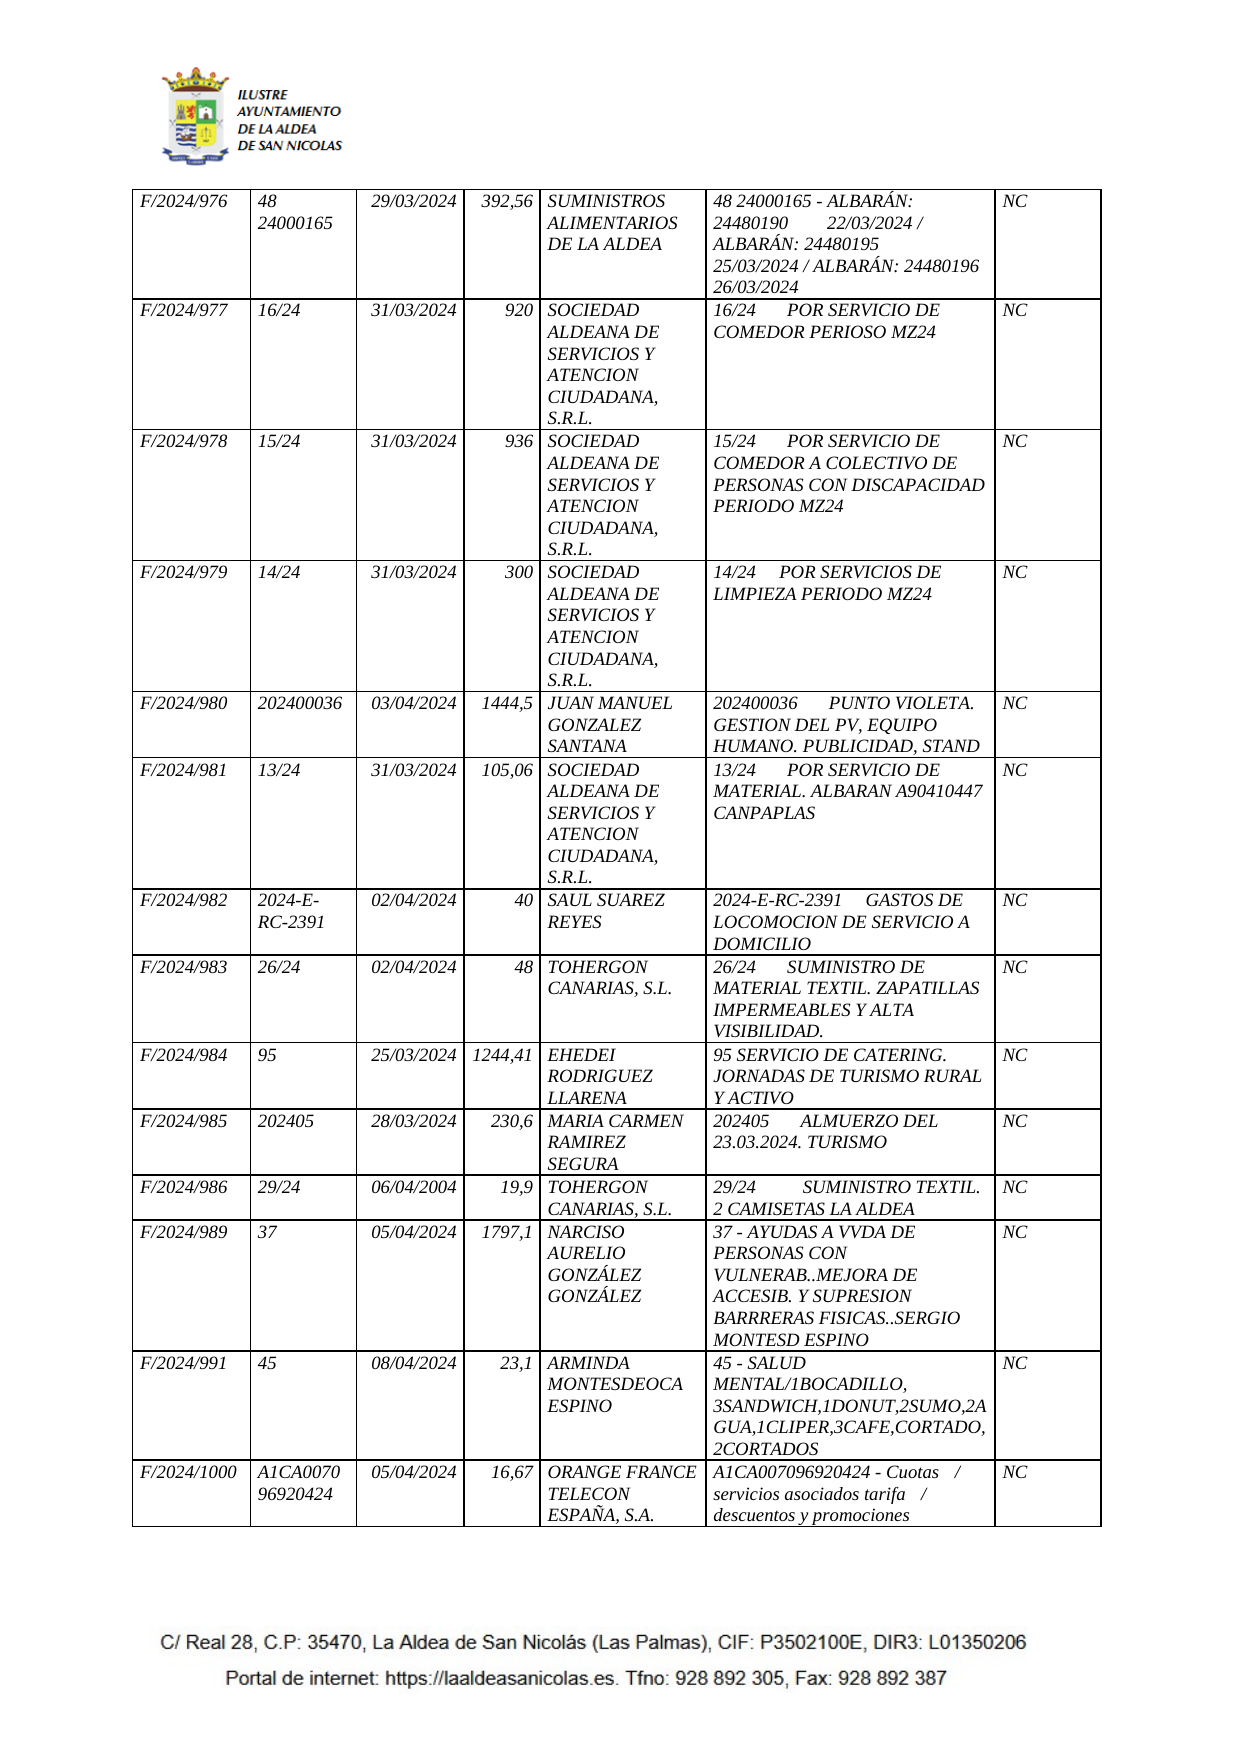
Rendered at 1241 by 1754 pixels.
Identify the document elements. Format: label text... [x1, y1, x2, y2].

table_cell SOCIEDAD ALDEANA DE SERVICIOS Y ATENCION CIUDADANA, S.R.L. [541, 430, 705, 560]
table_cell 105,06 [465, 758, 539, 888]
table_cell F/2024/985 [133, 1110, 250, 1174]
table_cell NC [996, 1352, 1100, 1459]
table_cell NC [996, 758, 1100, 888]
table_cell 202400036 [251, 692, 356, 757]
table_cell 37 - AYUDAS A VVDA DE PERSONAS CON VULNERAB..MEJORA DE ACCESIB. Y SUPRESION BARRRERAS FISICAS..SERGIO MONTESD ESPINO [707, 1221, 994, 1350]
table_cell 08/04/2024 [357, 1352, 463, 1459]
table_cell NC [996, 561, 1100, 691]
table_cell F/2024/991 [133, 1352, 250, 1459]
table_cell 26/24 [251, 956, 356, 1042]
table_cell EHEDEI RODRIGUEZ LLARENA [541, 1043, 705, 1108]
table_cell NC [996, 430, 1100, 560]
table_cell SAUL SUAREZ REYES [541, 890, 705, 954]
table_cell 48 [465, 956, 539, 1042]
table_cell TOHERGON CANARIAS, S.L. [541, 956, 705, 1042]
table_cell 16/24 [251, 300, 356, 429]
table_cell ORANGE FRANCE TELECON ESPAÑA, S.A. [541, 1461, 705, 1526]
table_cell F/2024/978 [133, 430, 250, 560]
table_cell F/2024/984 [133, 1043, 250, 1108]
table_cell F/2024/976 [133, 190, 250, 298]
table_cell 31/03/2024 [357, 561, 463, 691]
table_cell 14/24 POR SERVICIOS DE LIMPIEZA PERIODO MZ24 [707, 561, 994, 691]
table_cell SOCIEDAD ALDEANA DE SERVICIOS Y ATENCION CIUDADANA, S.R.L. [541, 300, 705, 429]
table_cell 02/04/2024 [357, 890, 463, 954]
table_cell 13/24 [251, 758, 356, 888]
table_cell 45 - SALUD MENTAL/1BOCADILLO, 3SANDWICH,1DONUT,2SUMO,2AGUA,1CLIPER,3CAFE,CORTADO,2CORTADOS [707, 1352, 994, 1459]
table_cell 920 [465, 300, 539, 429]
table_cell 2024-E-RC-2391 [251, 890, 356, 954]
table_cell 40 [465, 890, 539, 954]
table_cell NC [996, 1043, 1100, 1108]
table_cell 31/03/2024 [357, 758, 463, 888]
table_cell 48 24000165 [251, 190, 356, 298]
table_cell 95 [251, 1043, 356, 1108]
table_cell F/2024/980 [133, 692, 250, 757]
table_cell 16,67 [465, 1461, 539, 1526]
table_cell 936 [465, 430, 539, 560]
table_cell NC [996, 890, 1100, 954]
table_cell MARIA CARMEN RAMIREZ SEGURA [541, 1110, 705, 1174]
table_cell F/2024/1000 [133, 1461, 250, 1526]
table_cell F/2024/981 [133, 758, 250, 888]
table_cell 31/03/2024 [357, 300, 463, 429]
table_cell NC [996, 1461, 1100, 1526]
table_cell 202405 ALMUERZO DEL 23.03.2024. TURISMO [707, 1110, 994, 1174]
table_cell F/2024/986 [133, 1176, 250, 1219]
table_cell 37 [251, 1221, 356, 1350]
table_cell 392,56 [465, 190, 539, 298]
table_cell TOHERGON CANARIAS, S.L. [541, 1176, 705, 1219]
table_cell 23,1 [465, 1352, 539, 1459]
table_cell 202400036 PUNTO VIOLETA. GESTION DEL PV, EQUIPO HUMANO. PUBLICIDAD, STAND [707, 692, 994, 757]
table_cell 14/24 [251, 561, 356, 691]
table_cell 45 [251, 1352, 356, 1459]
table_cell 29/24 [251, 1176, 356, 1219]
table_cell 19,9 [465, 1176, 539, 1219]
table_cell NC [996, 1221, 1100, 1350]
table_cell 29/03/2024 [357, 190, 463, 298]
table_cell 03/04/2024 [357, 692, 463, 757]
table_cell 25/03/2024 [357, 1043, 463, 1108]
table_cell NC [996, 190, 1100, 298]
table_cell F/2024/982 [133, 890, 250, 954]
table_cell 2024-E-RC-2391 GASTOS DE LOCOMOCION DE SERVICIO A DOMICILIO [707, 890, 994, 954]
table_cell 95 SERVICIO DE CATERING. JORNADAS DE TURISMO RURAL Y ACTIVO [707, 1043, 994, 1108]
table_cell 15/24 POR SERVICIO DE COMEDOR A COLECTIVO DE PERSONAS CON DISCAPACIDAD PERIODO MZ24 [707, 430, 994, 560]
table_cell F/2024/979 [133, 561, 250, 691]
table_cell 31/03/2024 [357, 430, 463, 560]
table_cell NC [996, 692, 1100, 757]
table_cell F/2024/983 [133, 956, 250, 1042]
table_cell SUMINISTROS ALIMENTARIOS DE LA ALDEA [541, 190, 705, 298]
table_cell ARMINDA MONTESDEOCA ESPINO [541, 1352, 705, 1459]
table_cell 02/04/2024 [357, 956, 463, 1042]
table_cell 05/04/2024 [357, 1221, 463, 1350]
table_cell SOCIEDAD ALDEANA DE SERVICIOS Y ATENCION CIUDADANA, S.R.L. [541, 758, 705, 888]
table_cell 05/04/2024 [357, 1461, 463, 1526]
table_cell NC [996, 956, 1100, 1042]
table_cell 230,6 [465, 1110, 539, 1174]
table_cell 1244,41 [465, 1043, 539, 1108]
table_cell 1444,5 [465, 692, 539, 757]
table_cell SOCIEDAD ALDEANA DE SERVICIOS Y ATENCION CIUDADANA, S.R.L. [541, 561, 705, 691]
table_cell A1CA007096920424 [251, 1461, 356, 1526]
table_cell 1797,1 [465, 1221, 539, 1350]
table_cell F/2024/989 [133, 1221, 250, 1350]
table_cell NC [996, 1110, 1100, 1174]
table_cell A1CA007096920424 - Cuotas / servicios asociados tarifa / descuentos y promociones [707, 1461, 994, 1526]
picture [148, 1626, 1034, 1694]
table_cell 26/24 SUMINISTRO DE MATERIAL TEXTIL. ZAPATILLAS IMPERMEABLES Y ALTA VISIBILIDAD. [707, 956, 994, 1042]
table_cell 48 24000165 - ALBARÁN: 24480190 22/03/2024 / ALBARÁN: 24480195 25/03/2024 / ALBARÁN: 24480196 26/03/2024 [707, 190, 994, 298]
table_cell F/2024/977 [133, 300, 250, 429]
table_cell 06/04/2004 [357, 1176, 463, 1219]
table_cell 16/24 POR SERVICIO DE COMEDOR PERIOSO MZ24 [707, 300, 994, 429]
table_cell NC [996, 1176, 1100, 1219]
table_cell 15/24 [251, 430, 356, 560]
table_cell 300 [465, 561, 539, 691]
table_cell 13/24 POR SERVICIO DE MATERIAL. ALBARAN A90410447 CANPAPLAS [707, 758, 994, 888]
picture [148, 59, 358, 173]
table_cell NC [996, 300, 1100, 429]
table_cell NARCISO AURELIO GONZÁLEZ GONZÁLEZ [541, 1221, 705, 1350]
table_cell JUAN MANUEL GONZALEZ SANTANA [541, 692, 705, 757]
table_cell 29/24 SUMINISTRO TEXTIL. 2 CAMISETAS LA ALDEA [707, 1176, 994, 1219]
table_cell 28/03/2024 [357, 1110, 463, 1174]
table_cell 202405 [251, 1110, 356, 1174]
